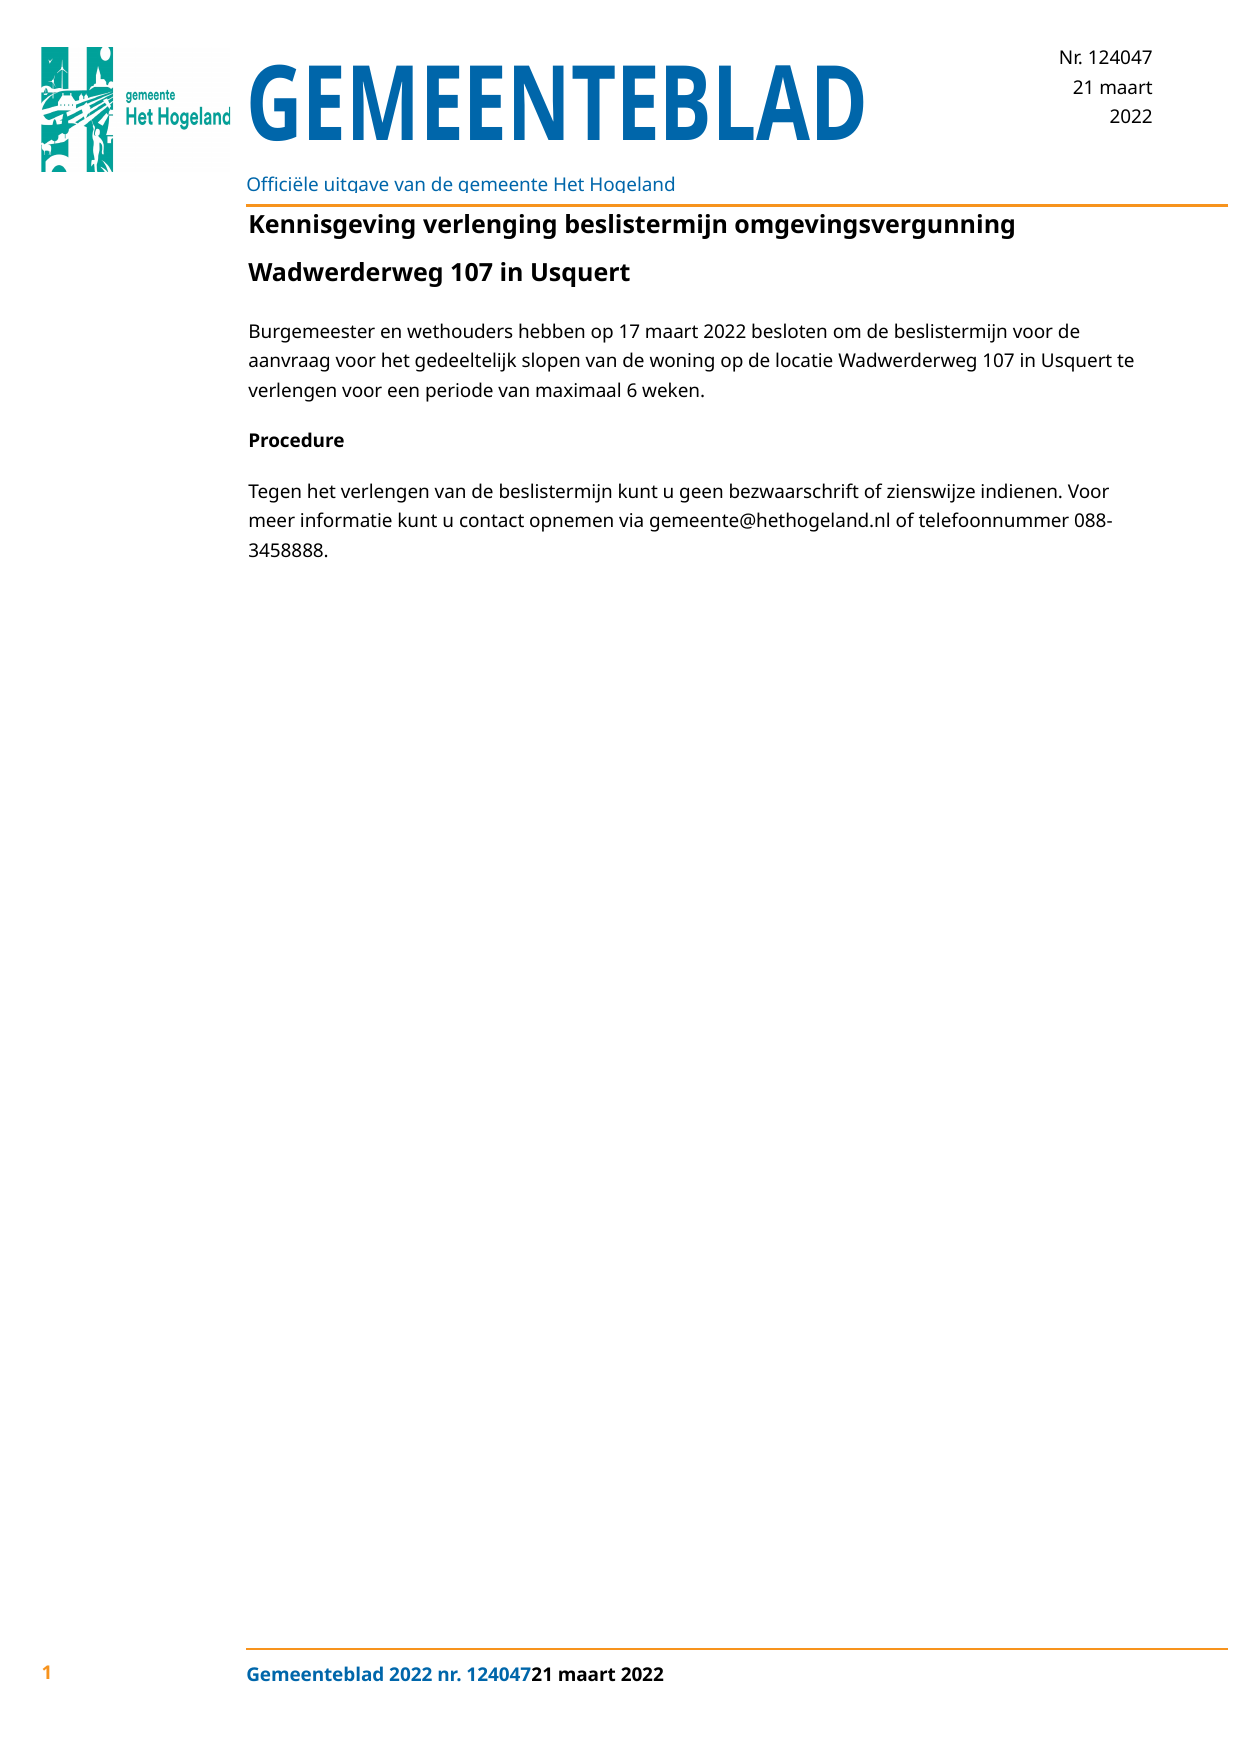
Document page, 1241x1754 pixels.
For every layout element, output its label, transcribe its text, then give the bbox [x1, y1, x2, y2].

text Burgemeester en wethouders hebben op 17 maart 2022 besloten om de beslistermijn voor de aanvraag voor het gedeeltelijk slopen van de woning op de locatie Wadwerderweg 107 in Usquert te verlengen voor een periode van maximaal 6 weken. [248, 318, 1152, 403]
text Tegen het verlengen van de beslistermijn kunt u geen bezwaarschrift of zienswijze indienen. Voor meer informatie kunt u contact opnemen via gemeente@hethogeland.nl of telefoonnummer 088-3458888. [248, 478, 1152, 563]
text Procedure [248, 427, 1152, 453]
text Kennisgeving verlenging beslistermijn omgevingsvergunning Wadwerderweg 107 in Usquert [248, 207, 1152, 288]
picture [41, 47, 231, 172]
